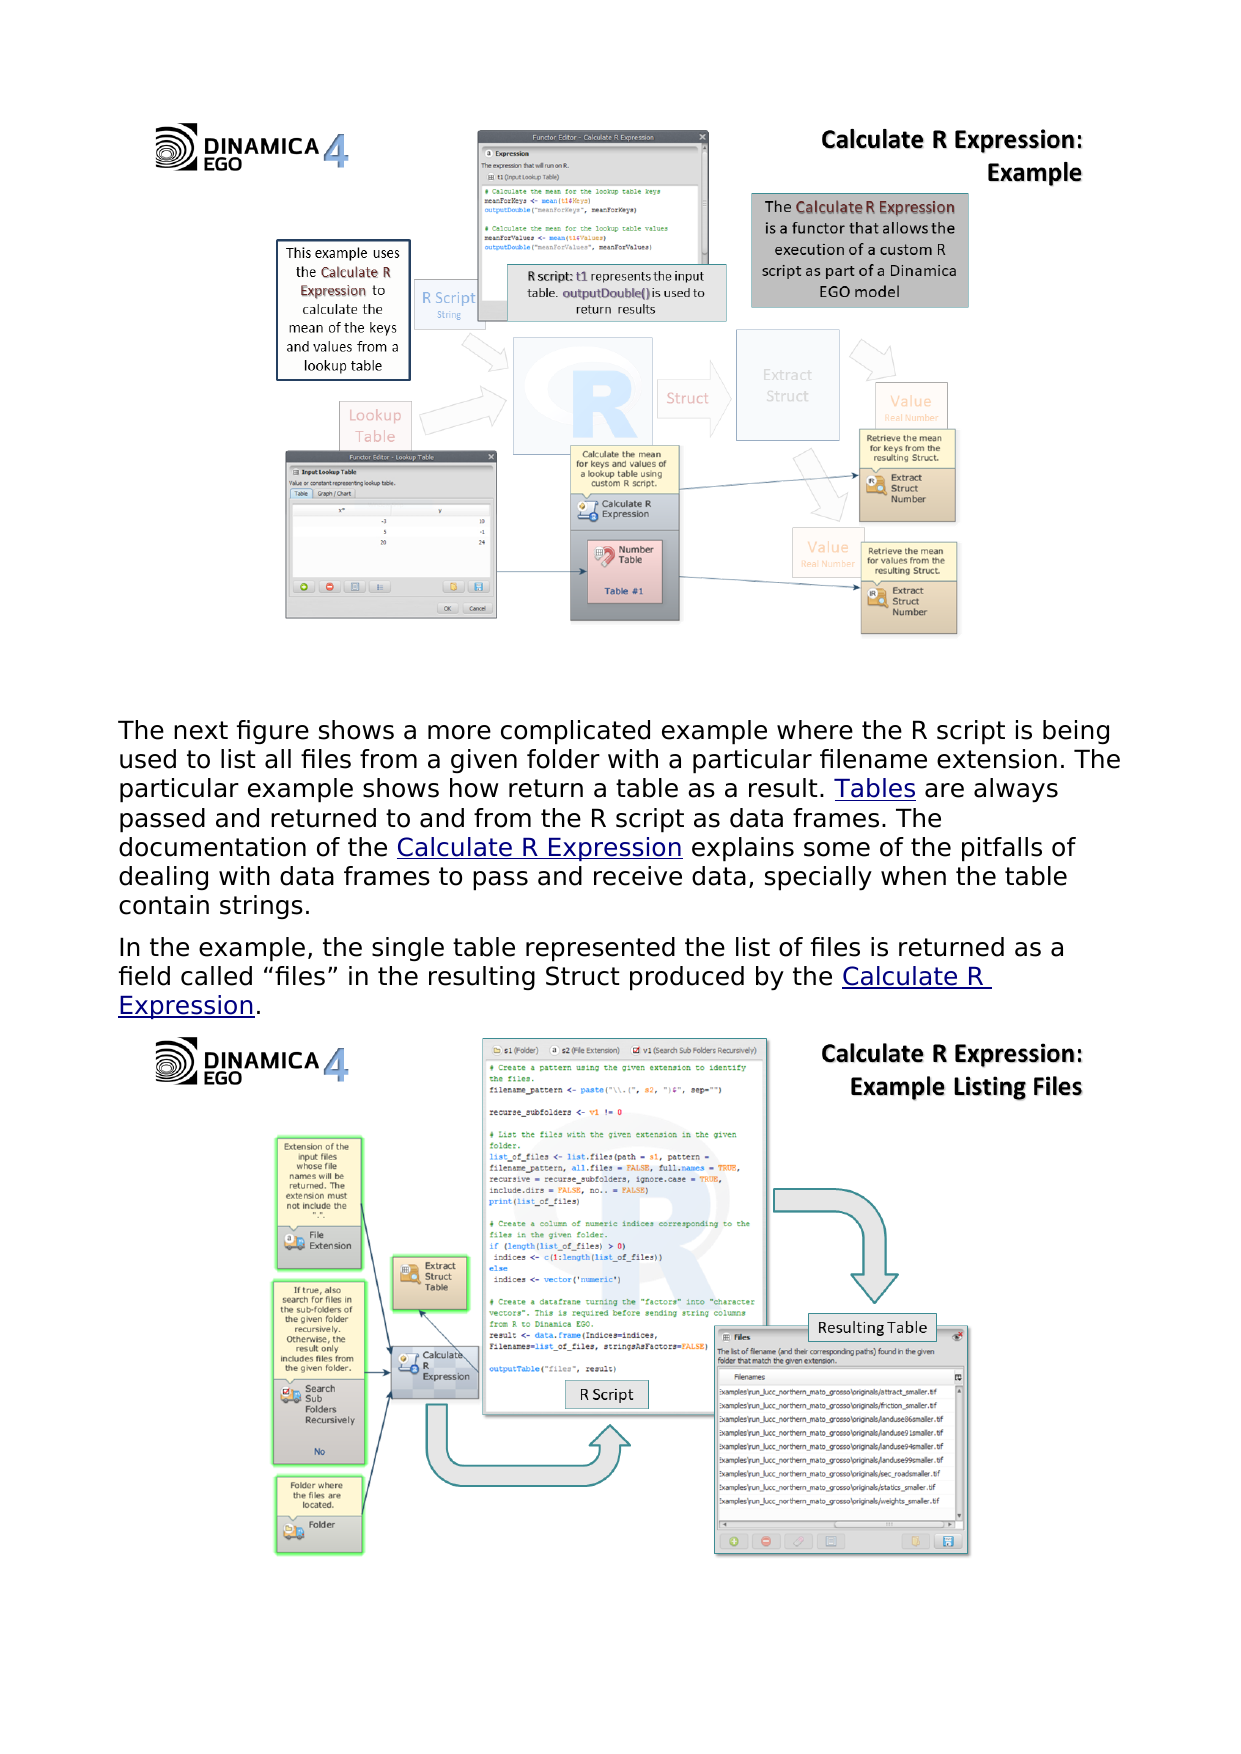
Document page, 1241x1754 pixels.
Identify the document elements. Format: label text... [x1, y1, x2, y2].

picture [151, 1033, 1089, 1561]
text The next figure shows a more complicated example where the R script is being used to list all files from a given folder with a particular filename extension. The particular example shows how return a table as a result. Tables are always passed and returned to and from the R script as data frames. The documentation of the Calculate R Expression explains some of the pitfalls of dealing with data frames to pass and receive data, specially when the table contain strings. [118, 716, 1122, 921]
text In the example, the single table represented the list of files is returned as a field called “files” in the resulting Struct produced by the Calculate R Expression. [118, 933, 1122, 1021]
picture [151, 118, 1089, 646]
